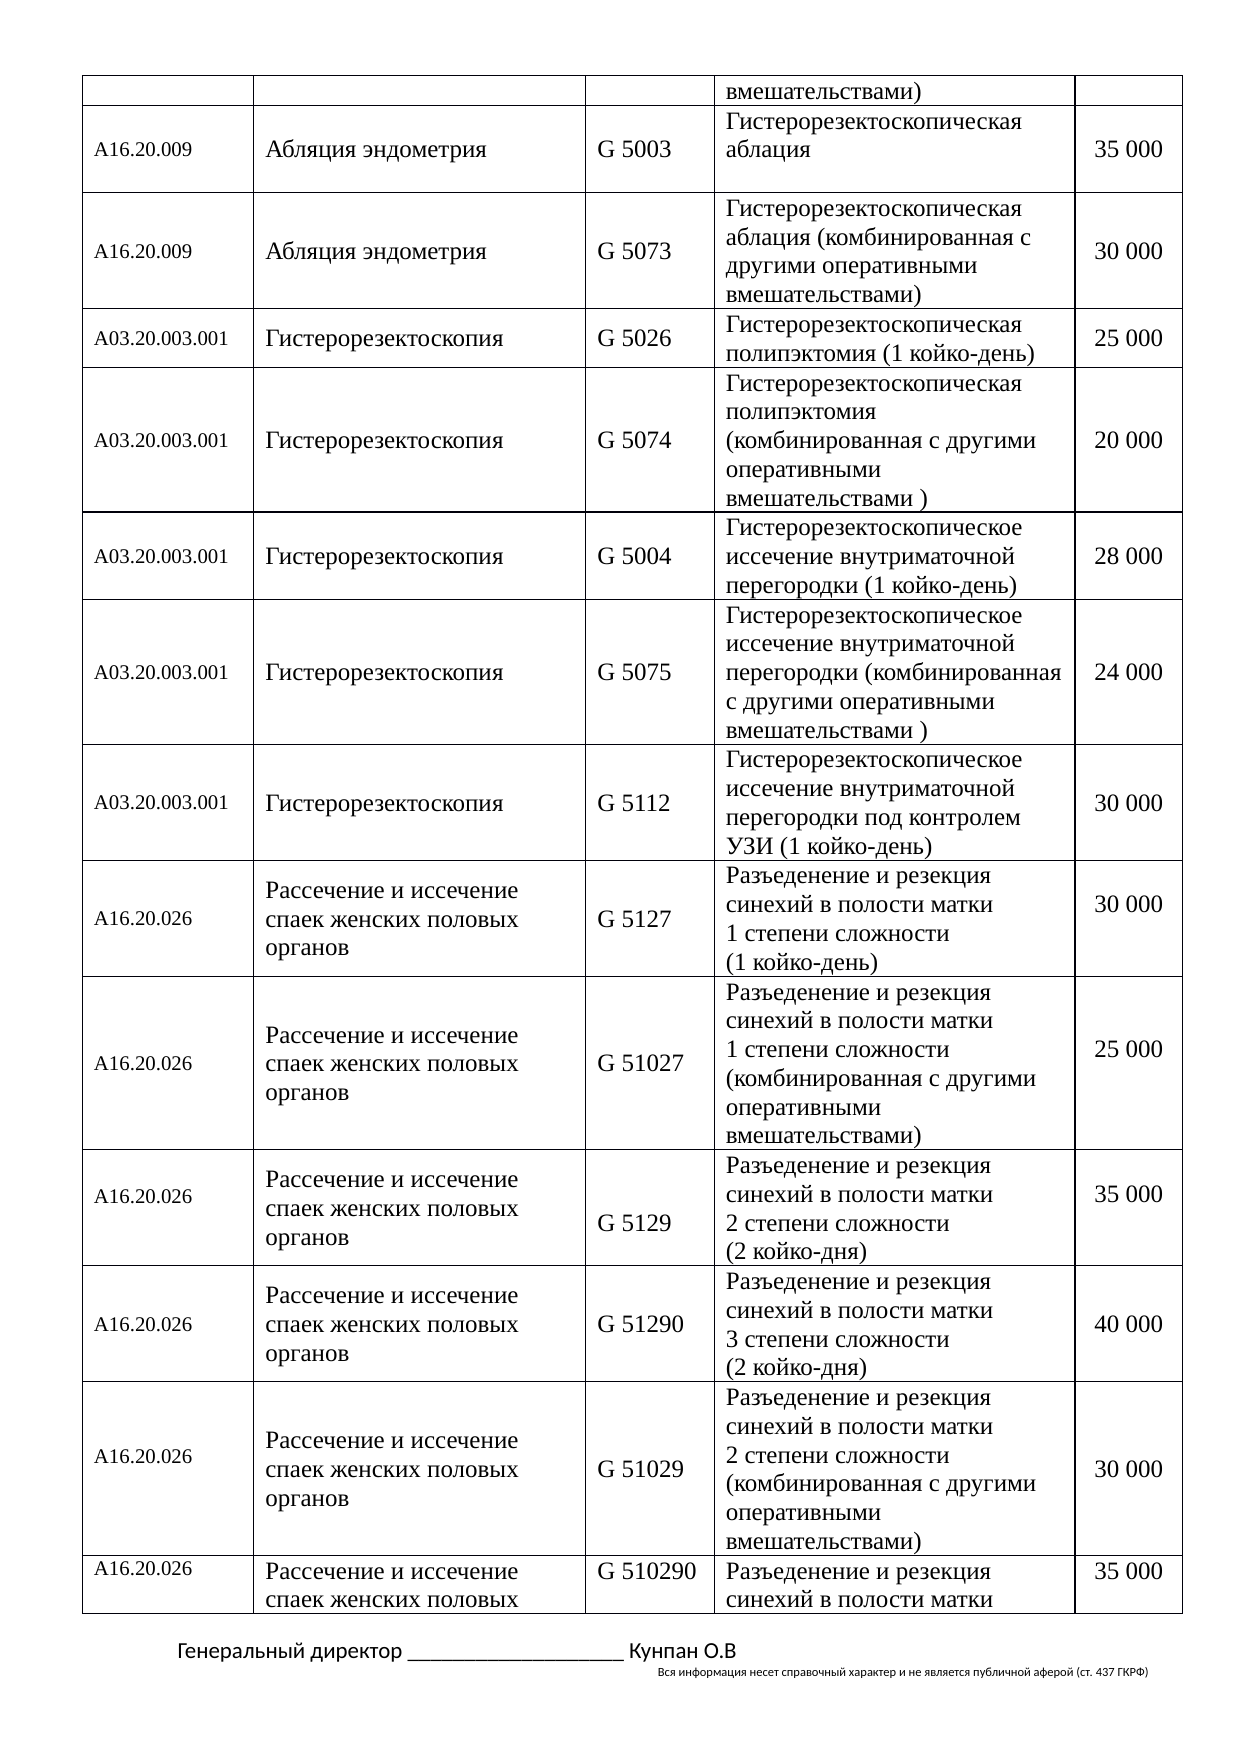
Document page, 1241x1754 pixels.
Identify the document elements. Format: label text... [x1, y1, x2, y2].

table_cell A03.20.003.001 [83, 513, 253, 599]
table_cell Абляция эндометрия [254, 106, 585, 192]
table_cell Гистерорезектоскопия [254, 368, 585, 511]
table_cell Разъеденение и резекция синехий в полости матки 2 степени сложности (2 койко-дня) [715, 1150, 1074, 1265]
table_cell 28 000 [1076, 513, 1182, 599]
table_cell Рассечение и иссечение спаек женских половых органов [254, 1382, 585, 1555]
table_cell Гистерорезектоскопия [254, 309, 585, 367]
table_cell G 5073 [586, 193, 714, 308]
table_cell 30 000 [1076, 193, 1182, 308]
table_cell 30 000 [1076, 1382, 1182, 1555]
table_cell Рассечение и иссечение спаек женских половых органов [254, 977, 585, 1149]
table_cell Гистерорезектоскопия [254, 600, 585, 743]
table_cell Гистерорезектоскопическое иссечение внутриматочной перегородки (комбинированная с другими оперативными вмешательствами ) [715, 600, 1074, 743]
table_cell G 5074 [586, 368, 714, 511]
table_cell Гистерорезектоскопическая аблация [715, 106, 1074, 192]
table_cell 30 000 [1076, 861, 1182, 976]
table_cell [83, 76, 253, 105]
table_cell 35 000 [1076, 1556, 1182, 1613]
table_cell Разъеденение и резекция синехий в полости матки 1 степени сложности (1 койко-день) [715, 861, 1074, 976]
table_cell Рассечение и иссечение спаек женских половых органов [254, 861, 585, 976]
table_cell [586, 76, 714, 105]
table_cell Гистерорезектоскопия [254, 513, 585, 599]
table_cell Разъеденение и резекция синехий в полости матки 1 степени сложности (комбинированная с другими оперативными вмешательствами) [715, 977, 1074, 1149]
table_cell 35 000 [1076, 1150, 1182, 1265]
table_cell A16.20.026 [83, 1266, 253, 1381]
table_cell [254, 76, 585, 105]
table_cell [1076, 76, 1182, 105]
table_cell Абляция эндометрия [254, 193, 585, 308]
table_cell Гистерорезектоскопия [254, 745, 585, 859]
table_cell 20 000 [1076, 368, 1182, 511]
table_cell Гистерорезектоскопическое иссечение внутриматочной перегородки под контролем УЗИ (1 койко-день) [715, 745, 1074, 859]
table_cell A03.20.003.001 [83, 368, 253, 511]
table_cell A03.20.003.001 [83, 745, 253, 859]
table_cell A16.20.026 [83, 1150, 253, 1265]
table_cell 35 000 [1076, 106, 1182, 192]
table_cell Рассечение и иссечение спаек женских половых органов [254, 1266, 585, 1381]
table_cell Гистерорезектоскопическое иссечение внутриматочной перегородки (1 койко-день) [715, 513, 1074, 599]
table_cell A16.20.026 [83, 1382, 253, 1555]
table_cell G 5075 [586, 600, 714, 743]
table_cell G 51027 [586, 977, 714, 1149]
table_cell A16.20.026 [83, 977, 253, 1149]
table_cell Гистерорезектоскопическая аблация (комбинированная с другими оперативными вмешательствами) [715, 193, 1074, 308]
table_cell 25 000 [1076, 977, 1182, 1149]
table_cell А16.20.009 [83, 193, 253, 308]
table_cell Гистерорезектоскопическая полипэктомия (комбинированная с другими оперативными вмешательствами ) [715, 368, 1074, 511]
table_cell Рассечение и иссечение спаек женских половых [254, 1556, 585, 1613]
table_cell A16.20.026 [83, 1556, 253, 1613]
table_cell A16.20.026 [83, 861, 253, 976]
table_cell 24 000 [1076, 600, 1182, 743]
table_cell Разъеденение и резекция синехий в полости матки 3 степени сложности (2 койко-дня) [715, 1266, 1074, 1381]
table_cell G 5003 [586, 106, 714, 192]
table_cell G 5004 [586, 513, 714, 599]
table_cell G 510290 [586, 1556, 714, 1613]
table_cell Гистерорезектоскопическая полипэктомия (1 койко-день) [715, 309, 1074, 367]
table_cell Рассечение и иссечение спаек женских половых органов [254, 1150, 585, 1265]
table_cell 40 000 [1076, 1266, 1182, 1381]
table_cell G 5127 [586, 861, 714, 976]
table_cell A03.20.003.001 [83, 309, 253, 367]
table_cell A03.20.003.001 [83, 600, 253, 743]
table_cell G 51290 [586, 1266, 714, 1381]
table_cell А16.20.009 [83, 106, 253, 192]
table_cell 30 000 [1076, 745, 1182, 859]
table_cell G 51029 [586, 1382, 714, 1555]
table_cell G 5112 [586, 745, 714, 859]
table_cell G 5129 [586, 1150, 714, 1265]
table_cell Разъеденение и резекция синехий в полости матки 2 степени сложности (комбинированная с другими оперативными вмешательствами) [715, 1382, 1074, 1555]
table_cell 25 000 [1076, 309, 1182, 367]
table_cell вмешательствами) [715, 76, 1074, 105]
table_cell G 5026 [586, 309, 714, 367]
table_cell Разъеденение и резекция синехий в полости матки [715, 1556, 1074, 1613]
